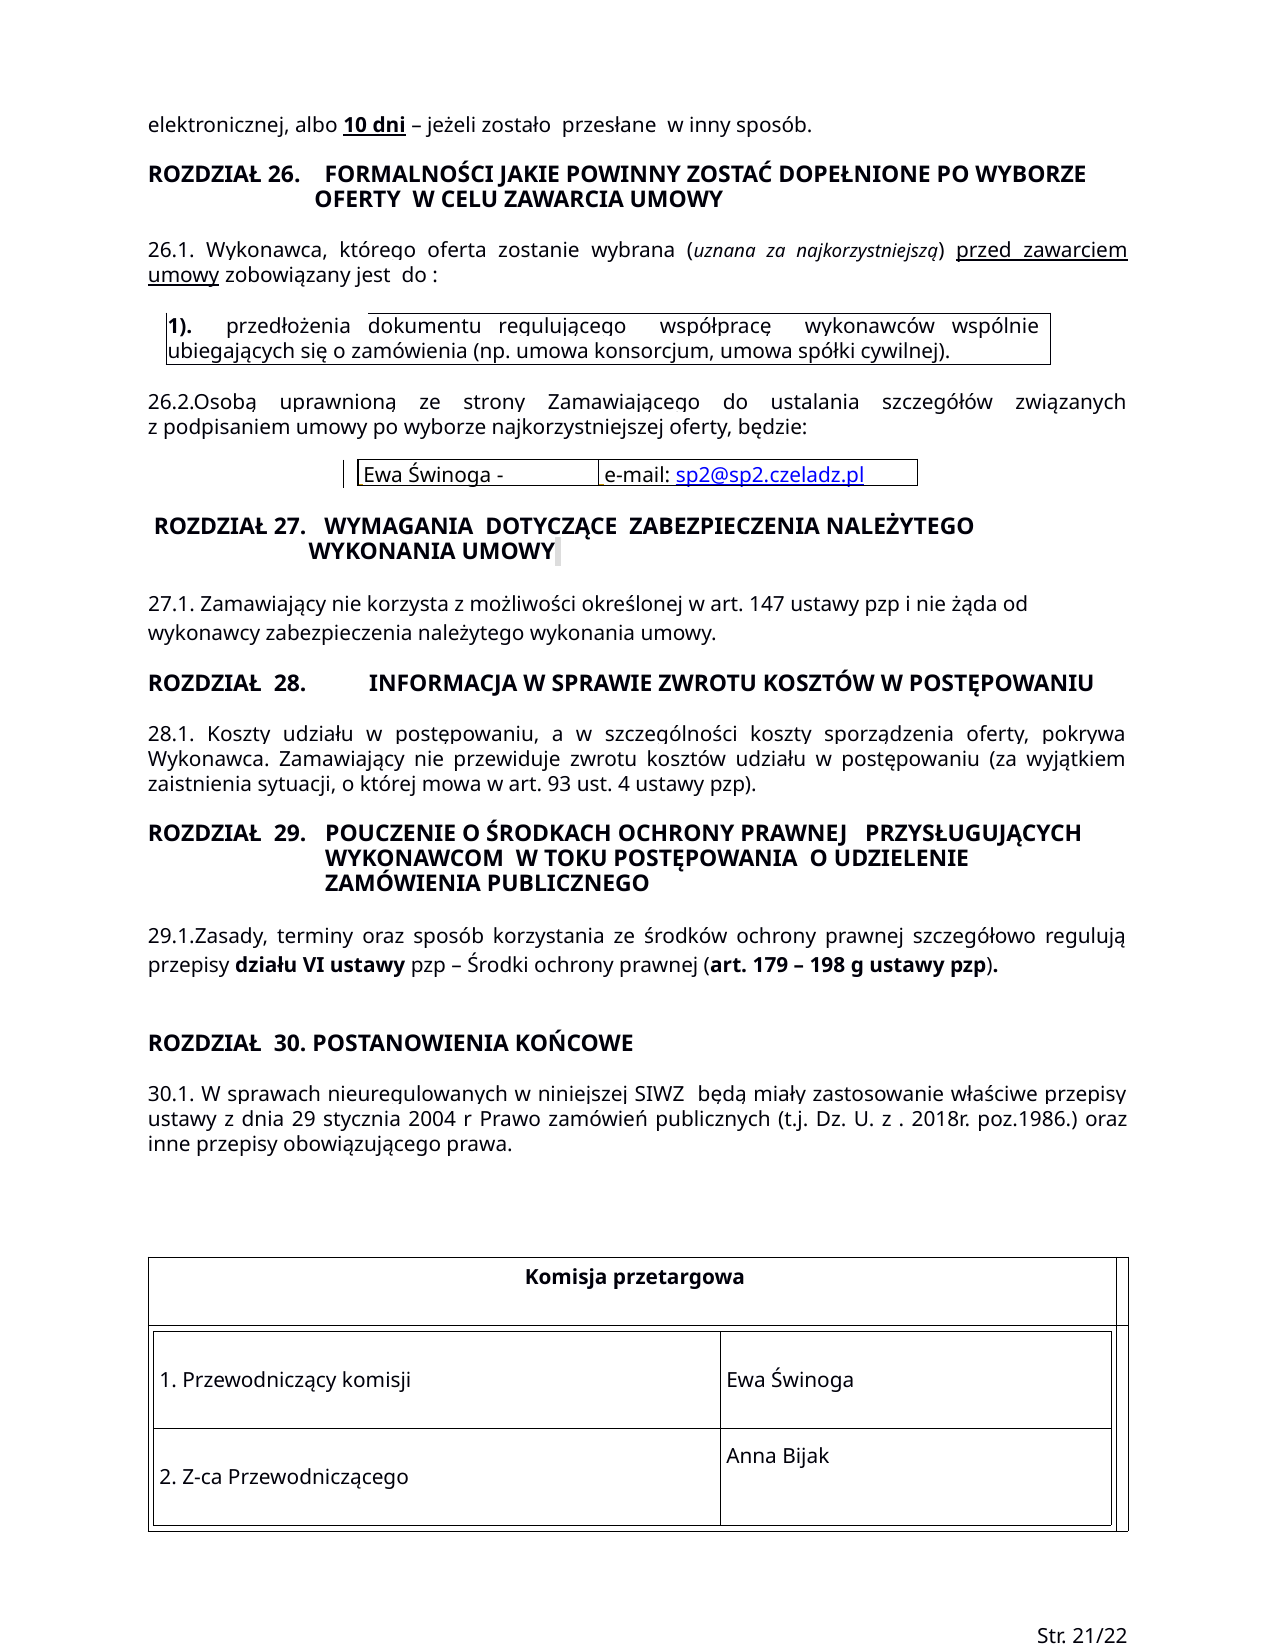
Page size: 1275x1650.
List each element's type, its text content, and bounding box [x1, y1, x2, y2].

table_header Ewa Świnoga [721, 1332, 1111, 1428]
text wykonania umowy [148, 539, 1127, 589]
text Rozdział 26. Formalności jakie powinny zostać dopełnione po wyborze [148, 162, 1127, 187]
table_cell 2. Z-ca Przewodniczącego [154, 1429, 720, 1525]
text Rozdział 29. Pouczenie o środkach ochrony prawnej przysługujących wykonawcom w toku postępowania o udzielenie zamówienia publicznego [148, 821, 1127, 896]
table_header e-mail: sp2@sp2.czeladz.pl [599, 460, 917, 485]
text 26.1. Wykonawca, którego oferta zostanie wybrana (uznana za najkorzystniejszą) przed zawarciem umowy zobowiązany jest do : [148, 237, 1127, 287]
table_cell Anna Bijak [721, 1429, 1111, 1525]
table_cell [1117, 1326, 1128, 1531]
table_header Ewa Świnoga - [359, 460, 598, 485]
text 26.2.Osobą uprawnioną ze strony Zamawiającego do ustalania szczegółów związanych z podpisaniem umowy po wyborze najkorzystniejszej oferty, będzie: [148, 389, 1127, 439]
table_header Komisja przetargowa [149, 1258, 1116, 1325]
table_cell [149, 1326, 1116, 1531]
text 27.1. Zamawiający nie korzysta z możliwości określonej w art. 147 ustawy pzp i nie żąda od wykonawcy zabezpieczenia należytego wykonania umowy. [148, 589, 1127, 646]
text elektronicznej, albo 10 dni – jeżeli zostało przesłane w inny sposób. [148, 112, 1127, 137]
text oferty w celu zawarcia umowy [148, 187, 1127, 212]
text Rozdział 30. Postanowienia końcowe [148, 1032, 1127, 1057]
text Rozdział 28. Informacja w sprawie zwrotu kosztów w postępowaniu [148, 671, 1127, 696]
text 30.1. W sprawach nieuregulowanych w niniejszej SIWZ będą miały zastosowanie właściwe przepisy ustawy z dnia 29 stycznia 2004 r Prawo zamówień publicznych (t.j. Dz. U. z . 2018r. poz.1986.) oraz inne przepisy obowiązującego prawa. [148, 1082, 1127, 1157]
text 28.1. Koszty udziału w postępowaniu, a w szczególności koszty sporządzenia oferty, pokrywa Wykonawca. Zamawiający nie przewiduje zwrotu kosztów udziału w postępowaniu (za wyjątkiem zaistnienia sytuacji, o której mowa w art. 93 ust. 4 ustawy pzp). [148, 721, 1127, 796]
table_header 1). przedłożenia dokumentu regulującego współpracę wykonawców wspólnie ubiegających się o zamówienia (np. umowa konsorcjum, umowa spółki cywilnej). [167, 314, 1050, 363]
table_header 1. Przewodniczący komisji [154, 1332, 720, 1428]
text 29.1.Zasady, terminy oraz sposób korzystania ze środków ochrony prawnej szczegółowo regulują przepisy działu VI ustawy pzp – Środki ochrony prawnej (art. 179 – 198 g ustawy pzp). [148, 921, 1127, 978]
text Rozdział 27. Wymagania dotyczące zabezpieczenia należytego [148, 514, 1127, 539]
table_header [1117, 1258, 1128, 1325]
